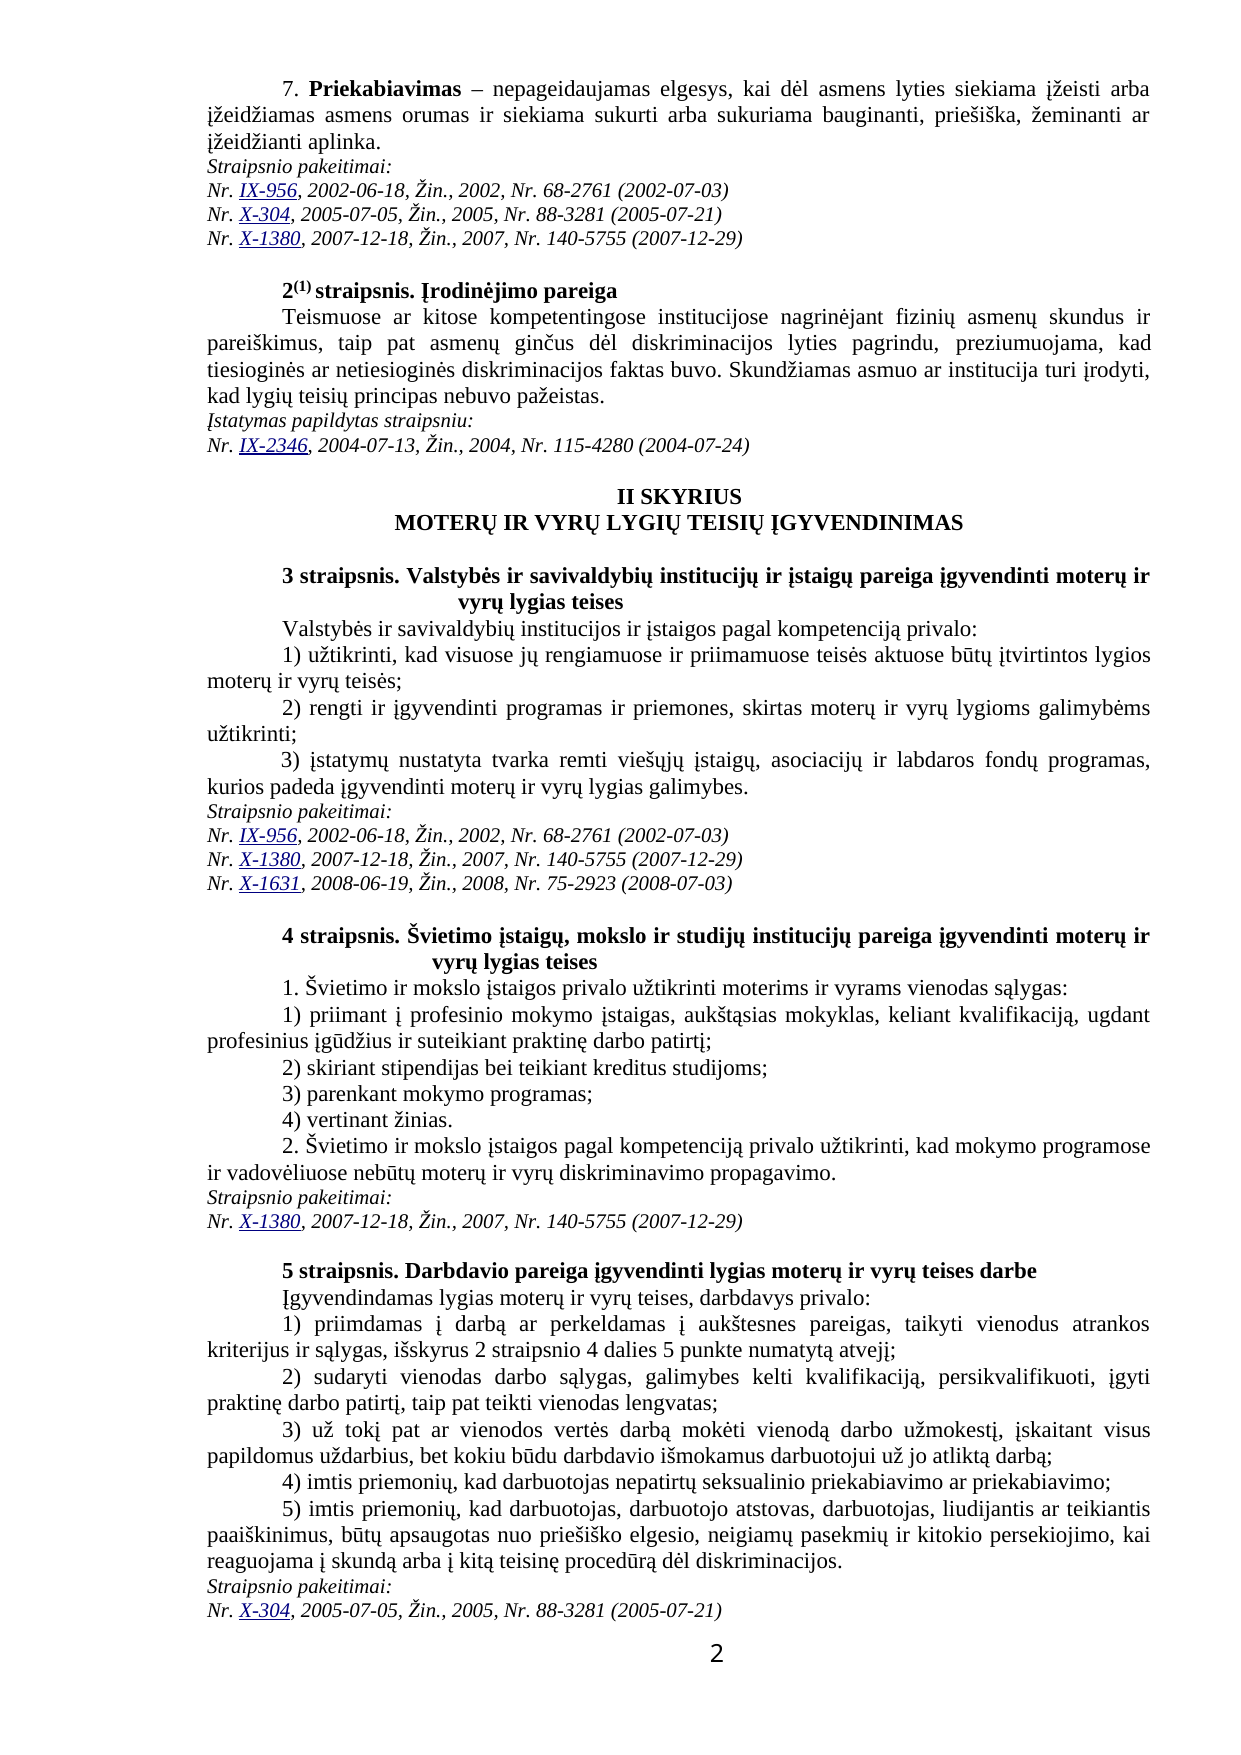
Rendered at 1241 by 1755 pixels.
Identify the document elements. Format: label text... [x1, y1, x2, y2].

text 1. Švietimo ir mokslo įstaigos privalo užtikrinti moterims ir vyrams vienodas sąlygas: [207, 974, 1152, 1001]
text 5) imtis priemonių, kad darbuotojas, darbuotojo atstovas, darbuotojas, liudijantis ar teikiantis paaiškinimus, būtų apsaugotas nuo priešiško elgesio, neigiamų pasekmių ir kitokio persekiojimo, kai reaguojama į skundą arba į kitą teisinę procedūrą dėl diskriminacijos. [207, 1495, 1152, 1574]
text 2) rengti ir įgyvendinti programas ir priemones, skirtas moterų ir vyrų lygioms galimybėms užtikrinti; [207, 694, 1152, 746]
text Įgyvendindamas lygias moterų ir vyrų teises, darbdavys privalo: [207, 1284, 1152, 1310]
text Teismuose ar kitose kompetentingose institucijose nagrinėjant fizinių asmenų skundus ir pareiškimus, taip pat asmenų ginčus dėl diskriminacijos lyties pagrindu, preziumuojama, kad tiesioginės ar netiesioginės diskriminacijos faktas buvo. Skundžiamas asmuo ar institucija turi įrodyti, kad lygių teisių principas nebuvo pažeistas. [207, 303, 1152, 408]
text 4) vertinant žinias. [207, 1106, 1152, 1133]
text Nr. X-1631, 2008-06-19, Žin., 2008, Nr. 75-2923 (2008-07-03) [207, 871, 1152, 895]
text Valstybės ir savivaldybių institucijos ir įstaigos pagal kompetenciją privalo: [207, 615, 1152, 641]
text 3) parenkant mokymo programas; [207, 1080, 1152, 1106]
text Nr. X-1380, 2007-12-18, Žin., 2007, Nr. 140-5755 (2007-12-29) [207, 226, 1152, 250]
text Straipsnio pakeitimai: [207, 799, 1152, 823]
text 5 straipsnis. Darbdavio pareiga įgyvendinti lygias moterų ir vyrų teises darbe [282, 1257, 1152, 1284]
text Straipsnio pakeitimai: [207, 154, 1152, 178]
text MOTERŲ IR VYRŲ LYGIŲ TEISIŲ ĮGYVENDINIMAS [207, 509, 1152, 536]
text II SKYRIUS [207, 483, 1152, 509]
text Straipsnio pakeitimai: [207, 1185, 1152, 1209]
text Nr. X-304, 2005-07-05, Žin., 2005, Nr. 88-3281 (2005-07-21) [207, 202, 1152, 226]
text 2) skiriant stipendijas bei teikiant kreditus studijoms; [207, 1053, 1152, 1080]
text 7. Priekabiavimas – nepageidaujamas elgesys, kai dėl asmens lyties siekiama įžeisti arba įžeidžiamas asmens orumas ir siekiama sukurti arba sukuriama bauginanti, priešiška, žeminanti ar įžeidžianti aplinka. [207, 75, 1152, 154]
text 3) įstatymų nustatyta tvarka remti viešųjų įstaigų, asociacijų ir labdaros fondų programas, kurios padeda įgyvendinti moterų ir vyrų lygias galimybes. [207, 746, 1152, 799]
text 1) priimdamas į darbą ar perkeldamas į aukštesnes pareigas, taikyti vienodus atrankos kriterijus ir sąlygas, išskyrus 2 straipsnio 4 dalies 5 punkte numatytą atvejį; [207, 1310, 1152, 1363]
text Nr. X-1380, 2007-12-18, Žin., 2007, Nr. 140-5755 (2007-12-29) [207, 1209, 1152, 1233]
text Nr. IX-956, 2002-06-18, Žin., 2002, Nr. 68-2761 (2002-07-03) [207, 823, 1152, 847]
text 1) užtikrinti, kad visuose jų rengiamuose ir priimamuose teisės aktuose būtų įtvirtintos lygios moterų ir vyrų teisės; [207, 641, 1152, 694]
text Nr. X-304, 2005-07-05, Žin., 2005, Nr. 88-3281 (2005-07-21) [207, 1598, 1152, 1622]
text Nr. IX-2346, 2004-07-13, Žin., 2004, Nr. 115-4280 (2004-07-24) [207, 432, 1152, 457]
text Įstatymas papildytas straipsniu: [207, 408, 1152, 432]
text Nr. X-1380, 2007-12-18, Žin., 2007, Nr. 140-5755 (2007-12-29) [207, 847, 1152, 871]
text Nr. IX-956, 2002-06-18, Žin., 2002, Nr. 68-2761 (2002-07-03) [207, 178, 1152, 202]
text 3) už tokį pat ar vienodos vertės darbą mokėti vienodą darbo užmokestį, įskaitant visus papildomus uždarbius, bet kokiu būdu darbdavio išmokamus darbuotojui už jo atliktą darbą; [207, 1416, 1152, 1468]
text 2(1) straipsnis. Įrodinėjimo pareiga [207, 277, 1152, 303]
text Straipsnio pakeitimai: [207, 1574, 1152, 1598]
text 2. Švietimo ir mokslo įstaigos pagal kompetenciją privalo užtikrinti, kad mokymo programose ir vadovėliuose nebūtų moterų ir vyrų diskriminavimo propagavimo. [207, 1133, 1152, 1185]
text 2) sudaryti vienodas darbo sąlygas, galimybes kelti kvalifikaciją, persikvalifikuoti, įgyti praktinę darbo patirtį, taip pat teikti vienodas lengvatas; [207, 1363, 1152, 1416]
text 4) imtis priemonių, kad darbuotojas nepatirtų seksualinio priekabiavimo ar priekabiavimo; [207, 1468, 1152, 1495]
text 3 straipsnis. Valstybės ir savivaldybių institucijų ir įstaigų pareiga įgyvendinti moterų ir vyrų lygias teises [282, 562, 1152, 615]
text 1) priimant į profesinio mokymo įstaigas, aukštąsias mokyklas, keliant kvalifikaciją, ugdant profesinius įgūdžius ir suteikiant praktinę darbo patirtį; [207, 1001, 1152, 1053]
text 4 straipsnis. Švietimo įstaigų, mokslo ir studijų institucijų pareiga įgyvendinti moterų ir vyrų lygias teises [282, 922, 1152, 974]
